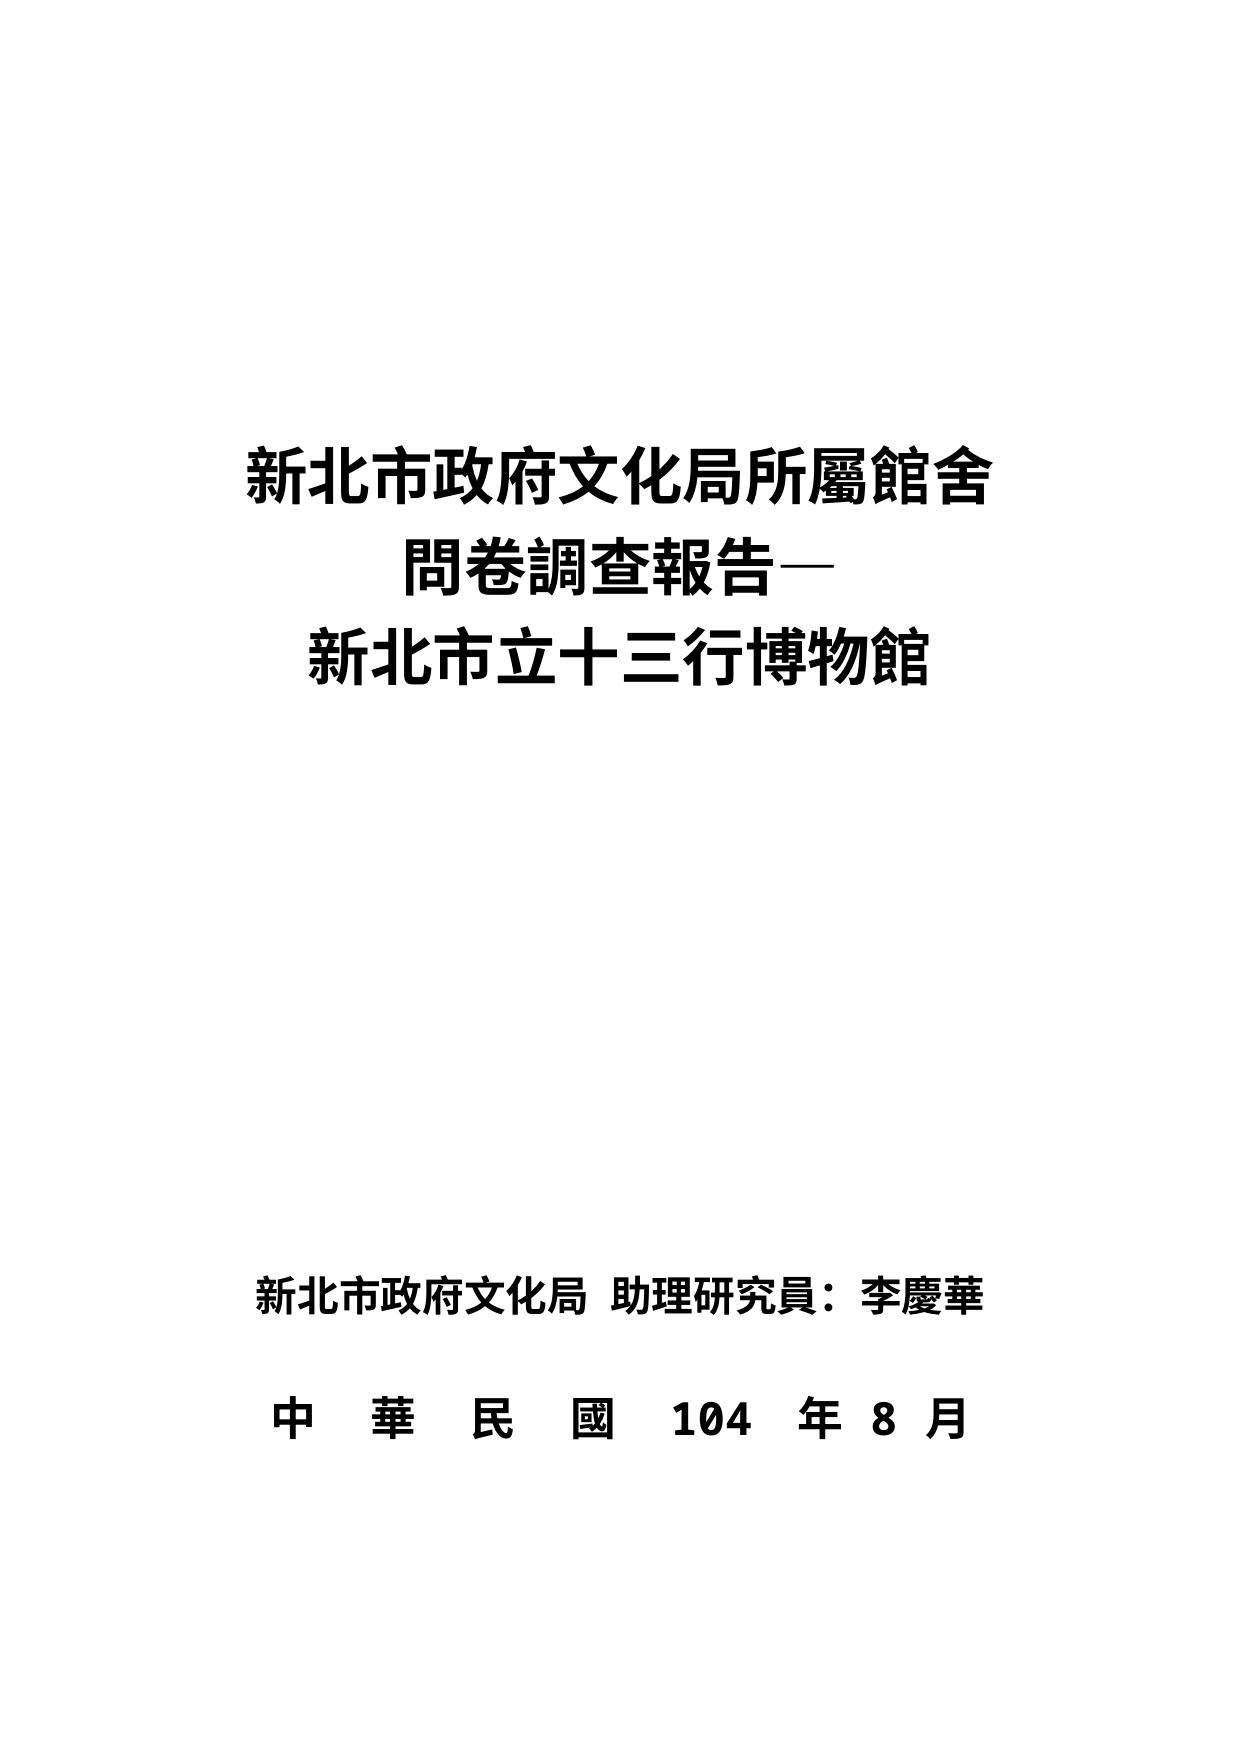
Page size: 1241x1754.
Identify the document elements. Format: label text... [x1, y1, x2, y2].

text 中 華 民 國 104 年 8 月 [148, 1382, 1092, 1449]
text 新北市政府文化局 助理研究員：李慶華 [148, 1263, 1092, 1323]
text 新北市政府文化局所屬館舍 [148, 427, 1092, 518]
text 新北市立十三行博物館 [148, 608, 1092, 699]
text 問卷調查報告— [148, 518, 1092, 608]
